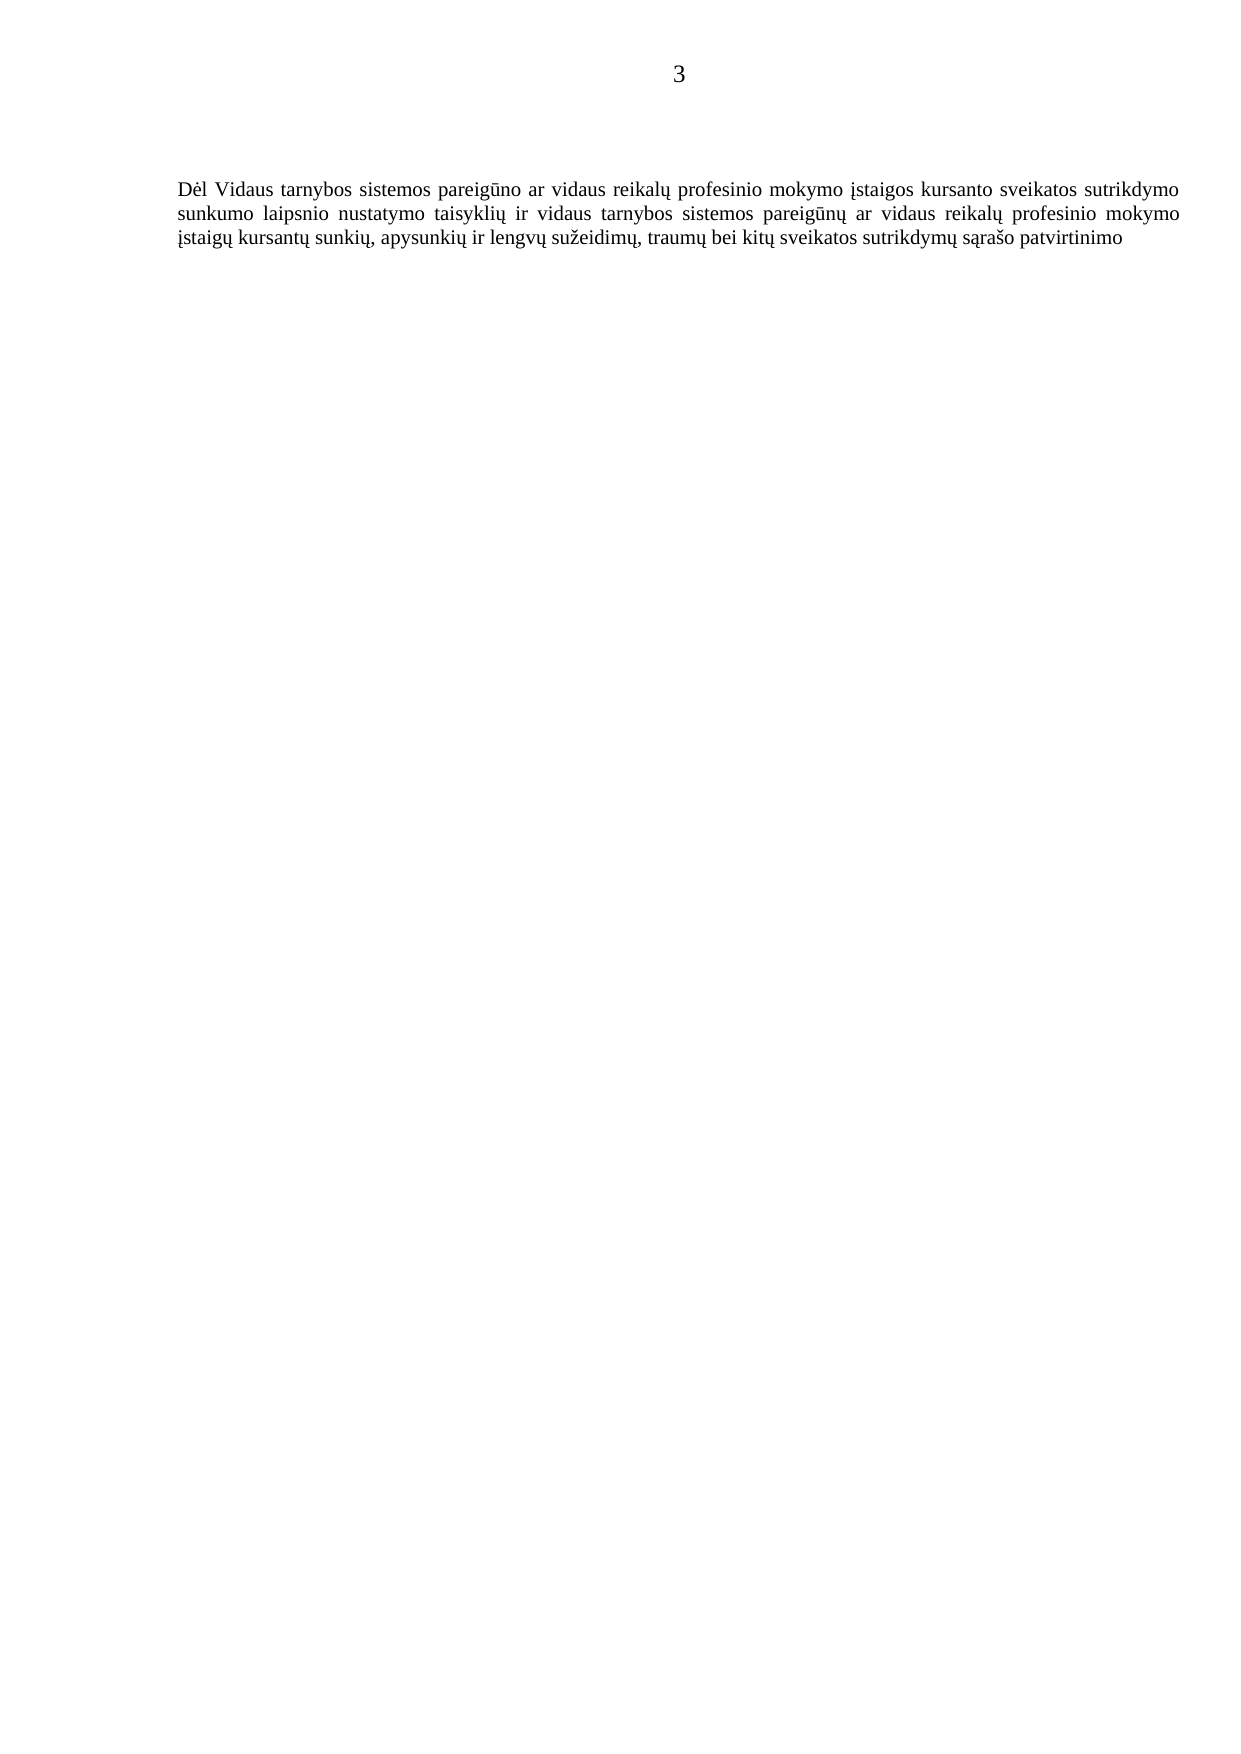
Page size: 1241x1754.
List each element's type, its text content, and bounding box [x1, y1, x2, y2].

text Dėl Vidaus tarnybos sistemos pareigūno ar vidaus reikalų profesinio mokymo įstaigos kursanto sveikatos sutrikdymo sunkumo laipsnio nustatymo taisyklių ir vidaus tarnybos sistemos pareigūnų ar vidaus reikalų profesinio mokymo įstaigų kursantų sunkių, apysunkių ir lengvų sužeidimų, traumų bei kitų sveikatos sutrikdymų sąrašo patvirtinimo [177, 177, 1181, 249]
